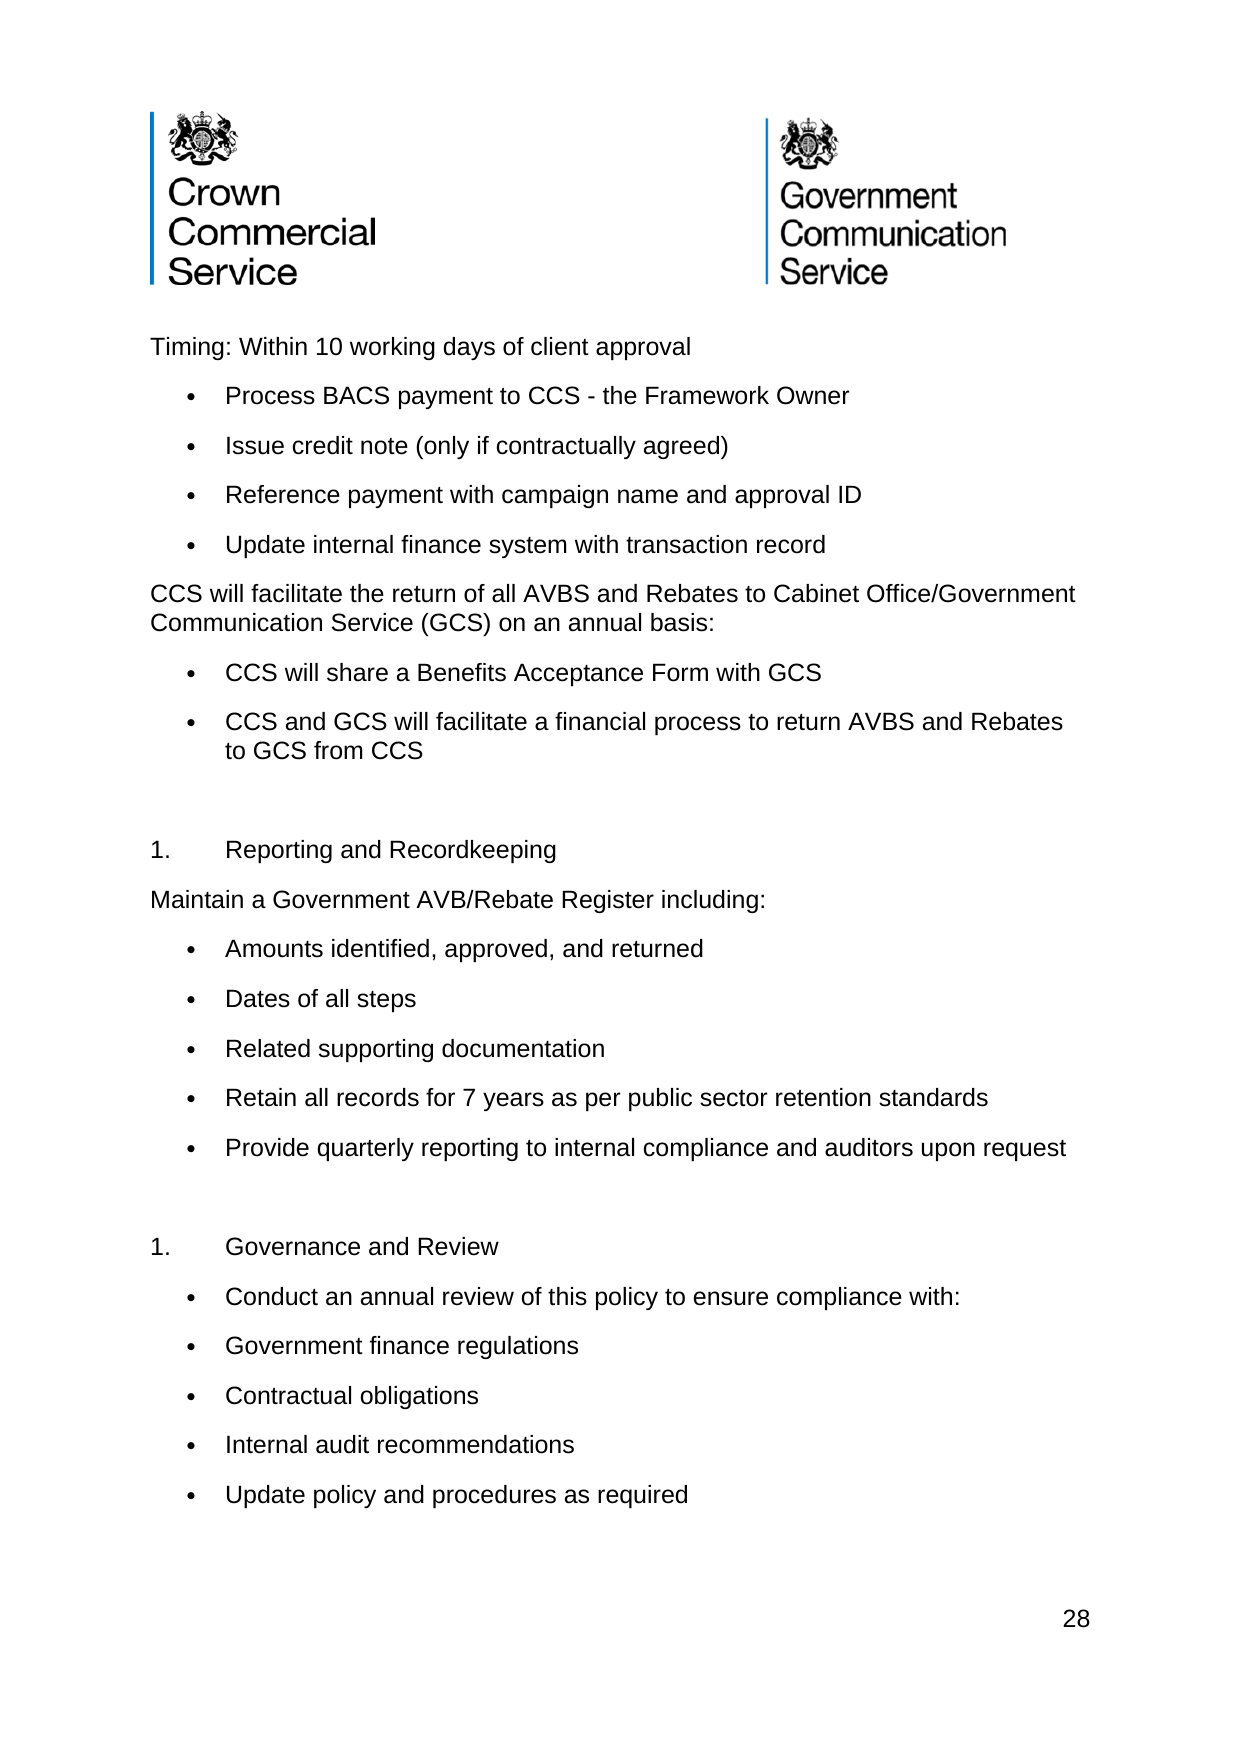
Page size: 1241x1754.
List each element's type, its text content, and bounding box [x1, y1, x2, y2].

list Retain all records for 7 years as per public sector retention standards [187, 1083, 1090, 1112]
list Governance and Review [150, 1232, 1090, 1261]
list CCS will share a Benefits Acceptance Form with GCS [187, 658, 1090, 687]
list Provide quarterly reporting to internal compliance and auditors upon request [187, 1133, 1090, 1162]
text CCS will facilitate the return of all AVBS and Rebates to Cabinet Office/Government Communication Service (GCS) on an annual basis: [150, 579, 1090, 637]
list Update policy and procedures as required [187, 1480, 1090, 1509]
list Dates of all steps [187, 984, 1090, 1013]
list Related supporting documentation [187, 1034, 1090, 1062]
list Issue credit note (only if contractually agreed) [187, 431, 1090, 459]
list Internal audit recommendations [187, 1430, 1090, 1459]
list Update internal finance system with transaction record [187, 530, 1090, 559]
text Timing: Within 10 working days of client approval [150, 332, 1090, 360]
list Amounts identified, approved, and returned [187, 934, 1090, 963]
list Contractual obligations [187, 1381, 1090, 1409]
list Conduct an annual review of this policy to ensure compliance with: [187, 1282, 1090, 1310]
list Process BACS payment to CCS - the Framework Owner [187, 381, 1090, 410]
list Government finance regulations [187, 1331, 1090, 1360]
text Maintain a Government AVB/Rebate Register including: [150, 885, 1090, 914]
list CCS and GCS will facilitate a financial process to return AVBS and Rebates to GCS from CCS [187, 707, 1090, 765]
list Reference payment with campaign name and approval ID [187, 480, 1090, 509]
list Reporting and Recordkeeping [150, 835, 1090, 864]
